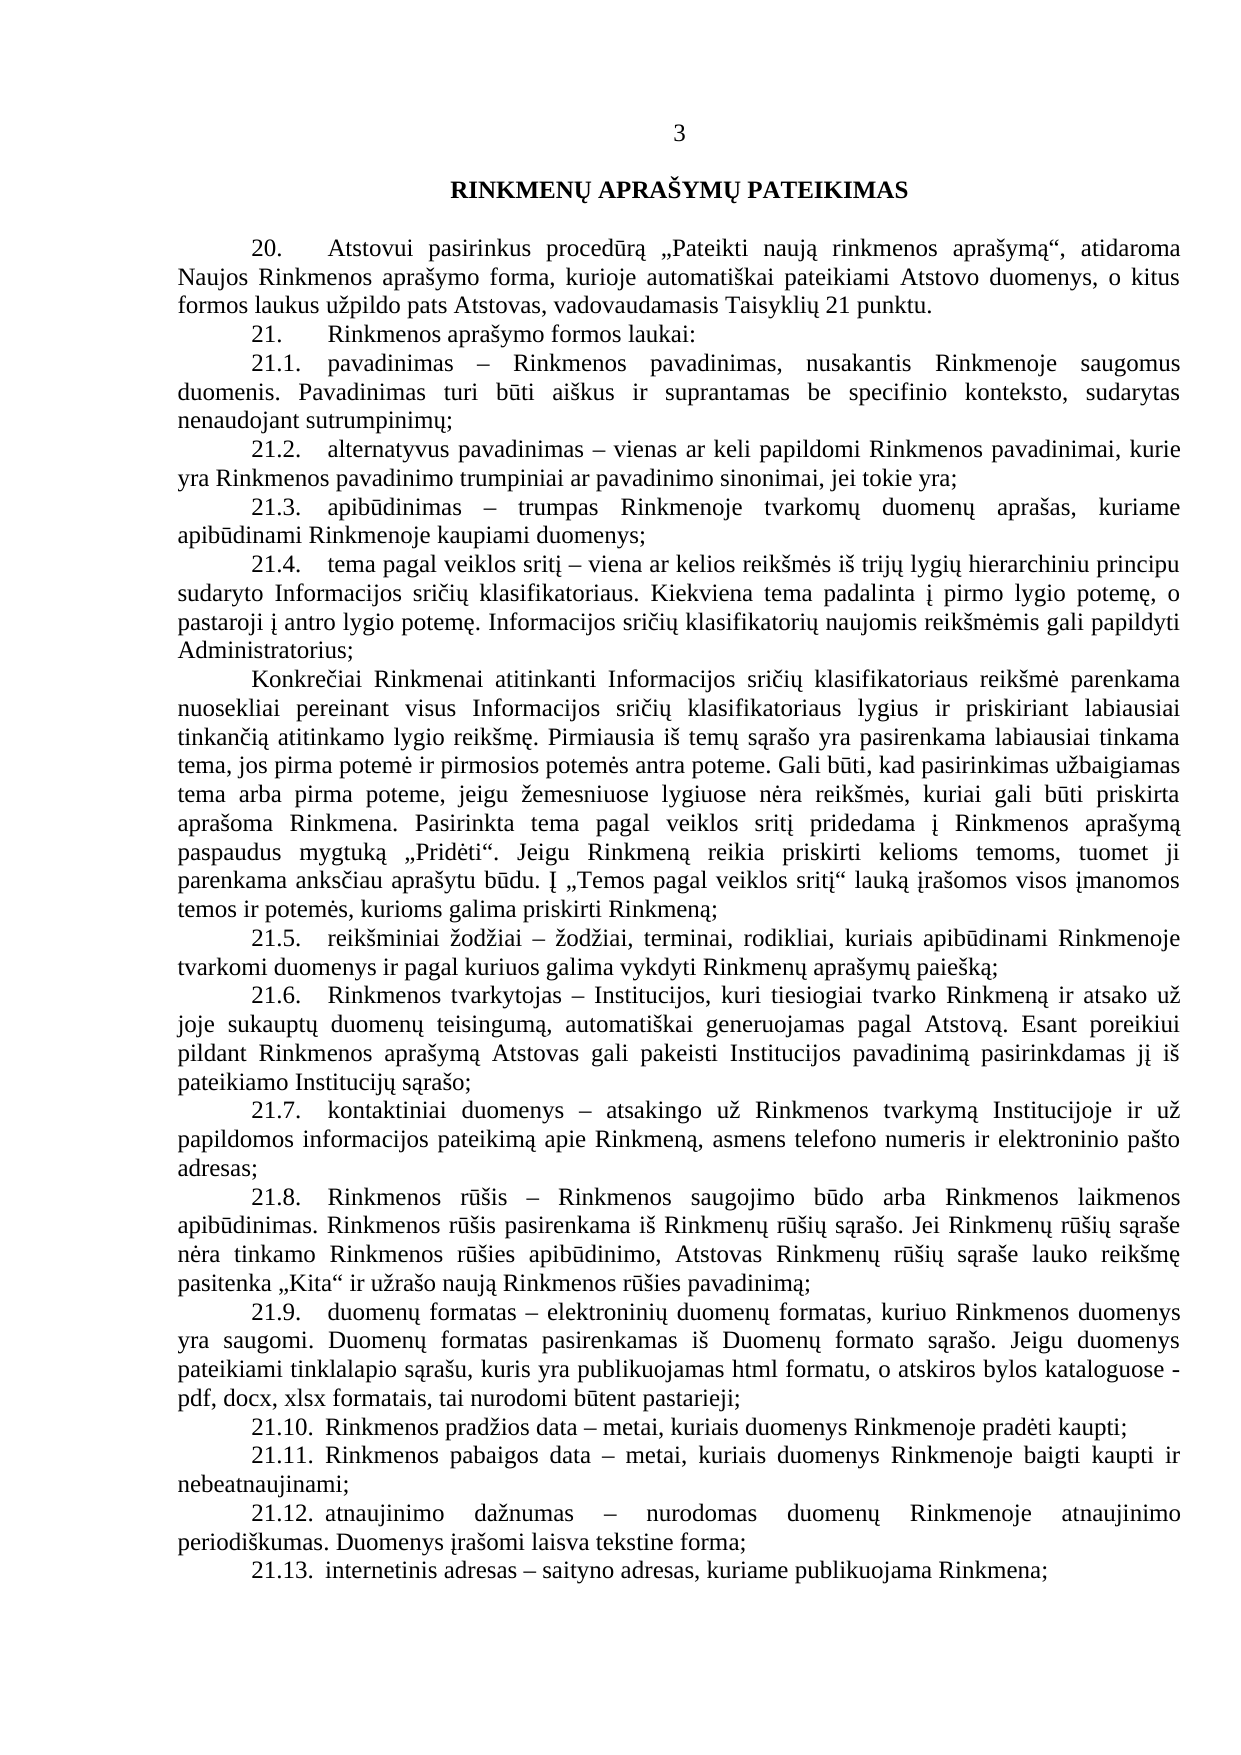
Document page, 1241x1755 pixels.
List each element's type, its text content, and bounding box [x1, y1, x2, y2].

text 21.8. Rinkmenos rūšis – Rinkmenos saugojimo būdo arba Rinkmenos laikmenos apibūdinimas. Rinkmenos rūšis pasirenkama iš Rinkmenų rūšių sąrašo. Jei Rinkmenų rūšių sąraše nėra tinkamo Rinkmenos rūšies apibūdinimo, Atstovas Rinkmenų rūšių sąraše lauko reikšmę pasitenka „Kita“ ir užrašo naują Rinkmenos rūšies pavadinimą; [177, 1182, 1181, 1297]
text 21.2. alternatyvus pavadinimas – vienas ar keli papildomi Rinkmenos pavadinimai, kurie yra Rinkmenos pavadinimo trumpiniai ar pavadinimo sinonimai, jei tokie yra; [177, 434, 1181, 492]
text 20. Atstovui pasirinkus procedūrą „Pateikti naują rinkmenos aprašymą“, atidaroma Naujos Rinkmenos aprašymo forma, kurioje automatiškai pateikiami Atstovo duomenys, o kitus formos laukus užpildo pats Atstovas, vadovaudamasis Taisyklių 21 punktu. [177, 233, 1181, 319]
text 21.12. atnaujinimo dažnumas – nurodomas duomenų Rinkmenoje atnaujinimo periodiškumas. Duomenys įrašomi laisva tekstine forma; [177, 1498, 1181, 1556]
text 21.11. Rinkmenos pabaigos data – metai, kuriais duomenys Rinkmenoje baigti kaupti ir nebeatnaujinami; [177, 1441, 1181, 1498]
text 21.9. duomenų formatas – elektroninių duomenų formatas, kuriuo Rinkmenos duomenys yra saugomi. Duomenų formatas pasirenkamas iš Duomenų formato sąrašo. Jeigu duomenys pateikiami tinklalapio sąrašu, kuris yra publikuojamas html formatu, o atskiros bylos kataloguose - pdf, docx, xlsx formatais, tai nurodomi būtent pastarieji; [177, 1297, 1181, 1412]
text 21.1. pavadinimas – Rinkmenos pavadinimas, nusakantis Rinkmenoje saugomus duomenis. Pavadinimas turi būti aiškus ir suprantamas be specifinio konteksto, sudarytas nenaudojant sutrumpinimų; [177, 348, 1181, 434]
text 21.13. internetinis adresas – saityno adresas, kuriame publikuojama Rinkmena; [177, 1556, 1181, 1584]
text 21. Rinkmenos aprašymo formos laukai: [177, 319, 1181, 348]
text 21.7. kontaktiniai duomenys – atsakingo už Rinkmenos tvarkymą Institucijoje ir už papildomos informacijos pateikimą apie Rinkmeną, asmens telefono numeris ir elektroninio pašto adresas; [177, 1096, 1181, 1182]
text RINKMENŲ APRAŠYMŲ PATEIKIMAS [177, 176, 1181, 204]
text Konkrečiai Rinkmenai atitinkanti Informacijos sričių klasifikatoriaus reikšmė parenkama nuosekliai pereinant visus Informacijos sričių klasifikatoriaus lygius ir priskiriant labiausiai tinkančią atitinkamo lygio reikšmę. Pirmiausia iš temų sąrašo yra pasirenkama labiausiai tinkama tema, jos pirma potemė ir pirmosios potemės antra poteme. Gali būti, kad pasirinkimas užbaigiamas tema arba pirma poteme, jeigu žemesniuose lygiuose nėra reikšmės, kuriai gali būti priskirta aprašoma Rinkmena. Pasirinkta tema pagal veiklos sritį pridedama į Rinkmenos aprašymą paspaudus mygtuką „Pridėti“. Jeigu Rinkmeną reikia priskirti kelioms temoms, tuomet ji parenkama anksčiau aprašytu būdu. Į „Temos pagal veiklos sritį“ lauką įrašomos visos įmanomos temos ir potemės, kurioms galima priskirti Rinkmeną; [177, 664, 1181, 923]
text 21.5. reikšminiai žodžiai – žodžiai, terminai, rodikliai, kuriais apibūdinami Rinkmenoje tvarkomi duomenys ir pagal kuriuos galima vykdyti Rinkmenų aprašymų paiešką; [177, 923, 1181, 981]
text 21.10. Rinkmenos pradžios data – metai, kuriais duomenys Rinkmenoje pradėti kaupti; [177, 1412, 1181, 1441]
text 21.3. apibūdinimas – trumpas Rinkmenoje tvarkomų duomenų aprašas, kuriame apibūdinami Rinkmenoje kaupiami duomenys; [177, 492, 1181, 549]
text 21.6. Rinkmenos tvarkytojas – Institucijos, kuri tiesiogiai tvarko Rinkmeną ir atsako už joje sukauptų duomenų teisingumą, automatiškai generuojamas pagal Atstovą. Esant poreikiui pildant Rinkmenos aprašymą Atstovas gali pakeisti Institucijos pavadinimą pasirinkdamas jį iš pateikiamo Institucijų sąrašo; [177, 981, 1181, 1096]
text 21.4. tema pagal veiklos sritį – viena ar kelios reikšmės iš trijų lygių hierarchiniu principu sudaryto Informacijos sričių klasifikatoriaus. Kiekviena tema padalinta į pirmo lygio potemę, o pastaroji į antro lygio potemę. Informacijos sričių klasifikatorių naujomis reikšmėmis gali papildyti Administratorius; [177, 549, 1181, 664]
